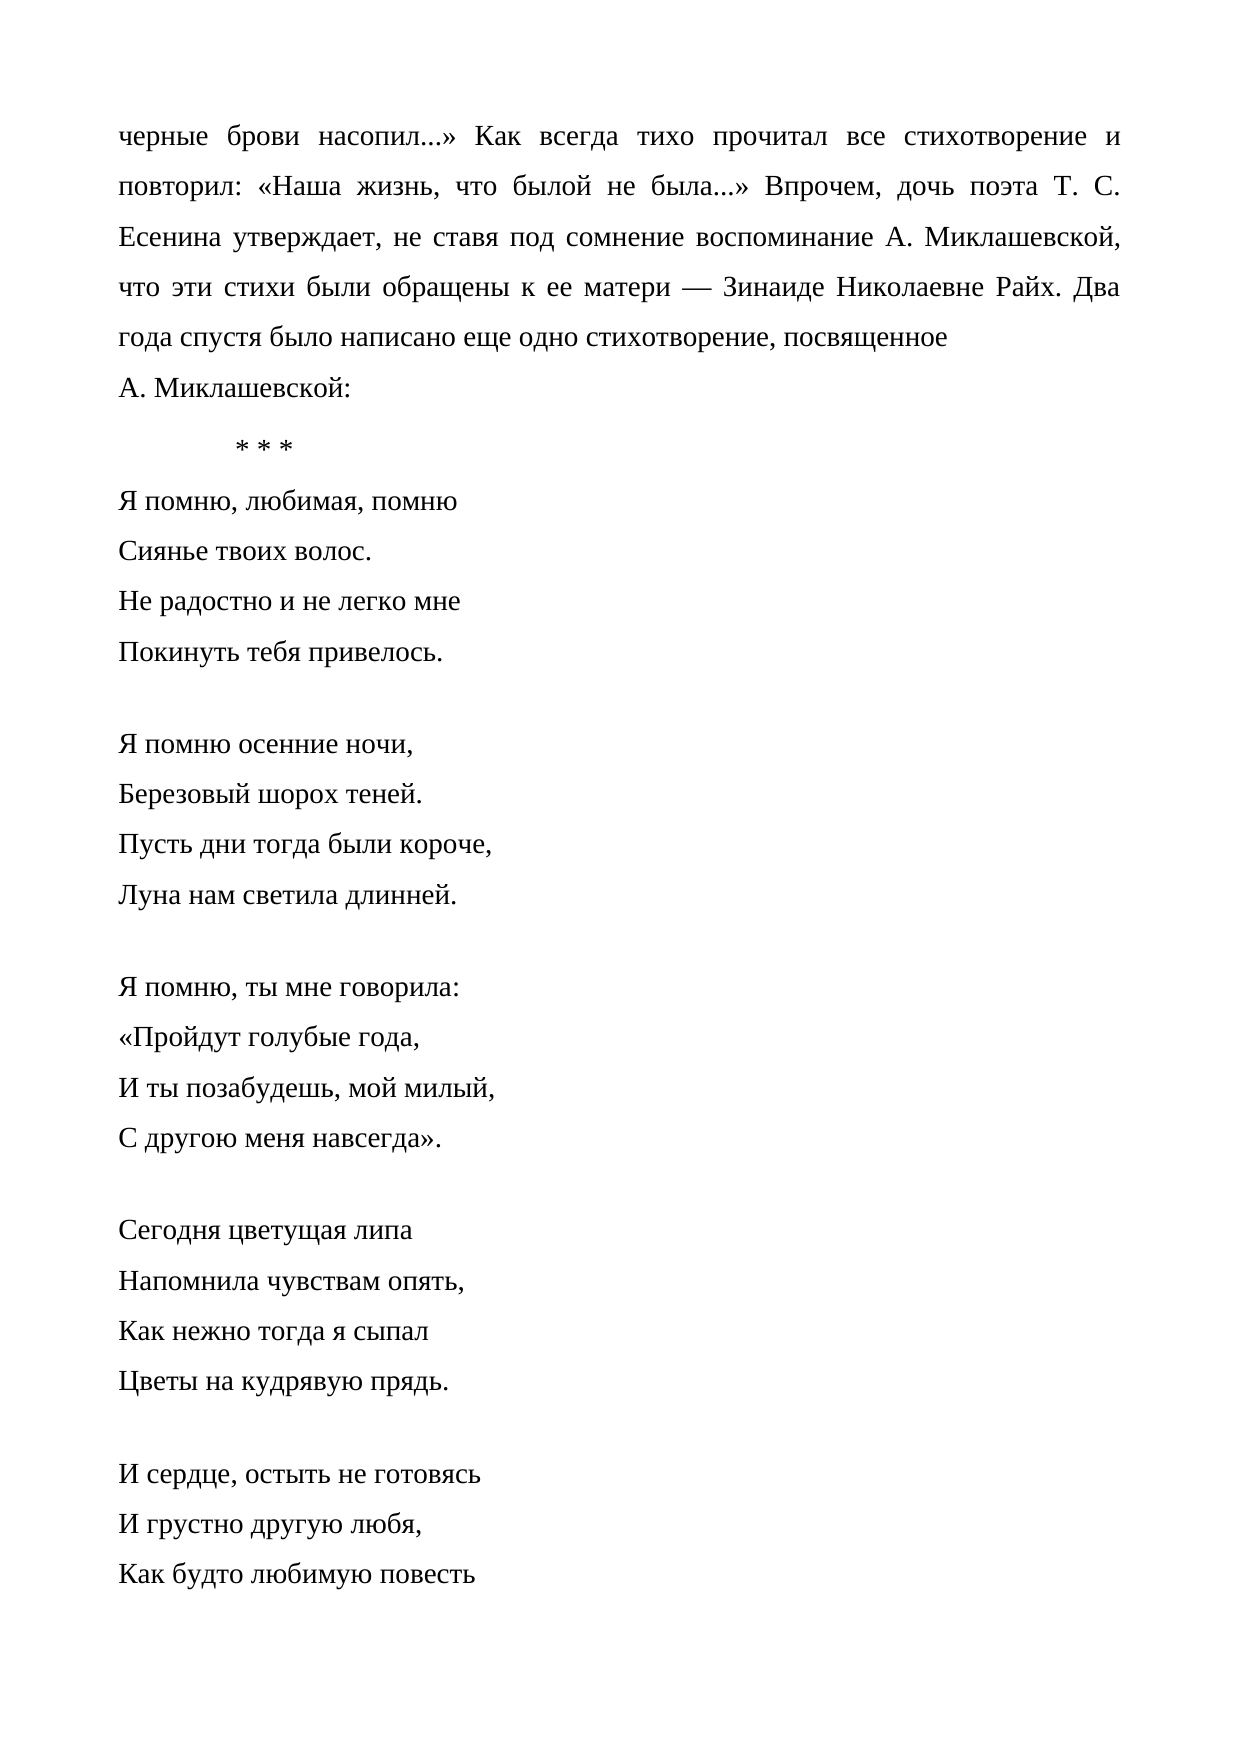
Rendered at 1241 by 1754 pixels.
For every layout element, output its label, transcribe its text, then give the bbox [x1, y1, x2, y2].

text Я помню, любимая, помню [118, 483, 1122, 516]
text Цветы на кудрявую прядь. [118, 1363, 1122, 1397]
text И грустно другую любя, [118, 1506, 1122, 1539]
text Как нежно тогда я сыпал [118, 1313, 1122, 1347]
text Я помню, ты мне говорила: [118, 969, 1122, 1003]
text И ты позабудешь, мой милый, [118, 1070, 1122, 1103]
text Я помню осенние ночи, [118, 726, 1122, 759]
text Березовый шорох теней. [118, 776, 1122, 810]
text Пусть дни тогда были короче, [118, 827, 1122, 860]
text Луна нам светила длинней. [118, 877, 1122, 911]
text «Пройдут голубые года, [118, 1019, 1122, 1053]
text Напомнила чувствам опять, [118, 1263, 1122, 1296]
text Сегодня цветущая липа [118, 1212, 1122, 1246]
text * * * [118, 432, 1122, 466]
text А. Миклашевской: [118, 370, 1122, 403]
text черные брови насопил...» Как всегда тихо прочитал все стихотворение и повторил: «Наша жизнь, что былой не была...» Впрочем, дочь поэта Т. С. Есенина утверждает, не ставя под сомнение воспоминание А. Миклашевской, что эти стихи были обращены к ее матери — Зинаиде Николаевне Райх. Два года спустя было написано еще одно стихотворение, посвященное [118, 118, 1122, 353]
text Как будто любимую повесть [118, 1556, 1122, 1590]
text С другою меня навсегда». [118, 1120, 1122, 1154]
text Покинуть тебя привелось. [118, 634, 1122, 667]
text Сиянье твоих волос. [118, 533, 1122, 567]
text И сердце, остыть не готовясь [118, 1456, 1122, 1489]
text Не радостно и не легко мне [118, 583, 1122, 617]
